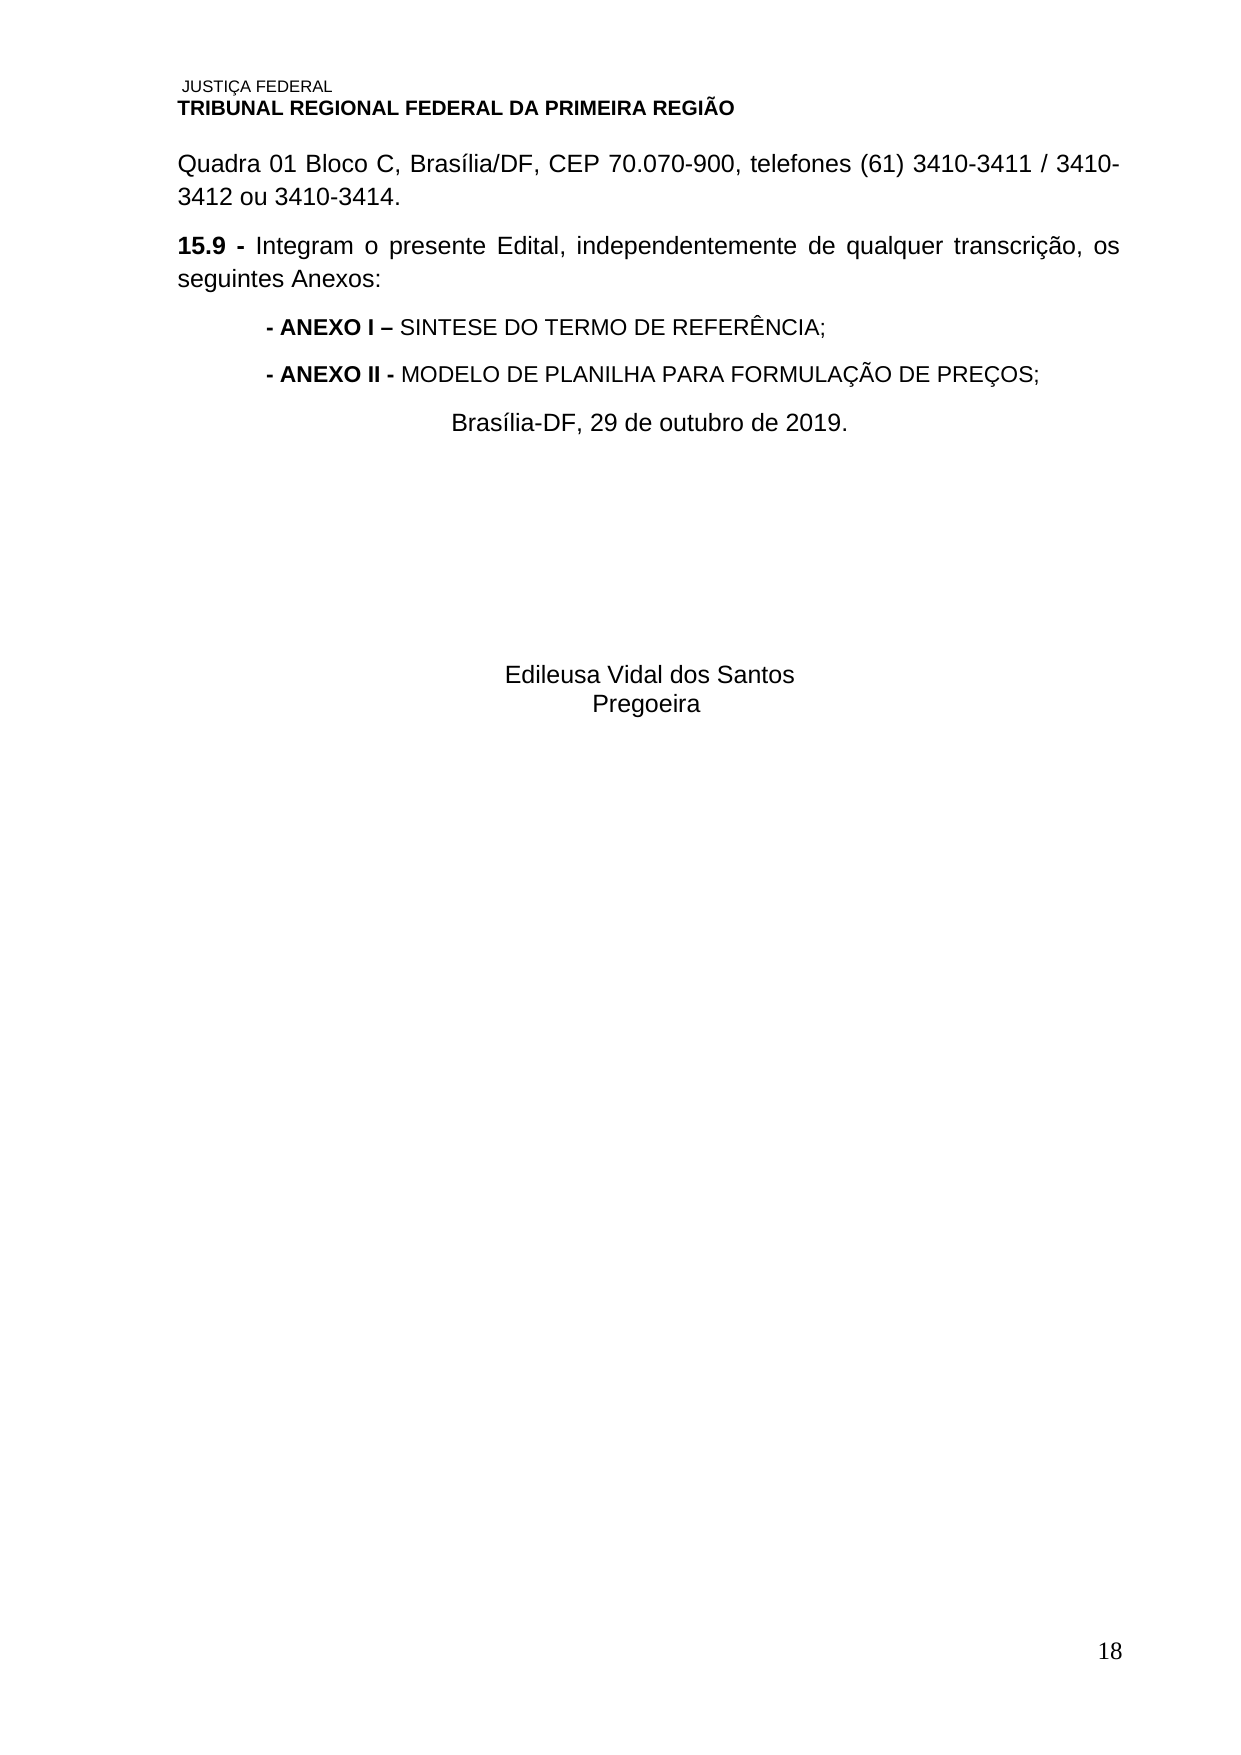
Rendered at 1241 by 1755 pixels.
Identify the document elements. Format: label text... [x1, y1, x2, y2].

text Pregoeira [177, 689, 337, 718]
text - ANEXO II - MODELO DE PLANILHA PARA FORMULAÇÃO DE PREÇOS; [177, 361, 1122, 387]
text Edileusa Vidal dos Santos [177, 660, 337, 689]
text 15.9 - Integram o presente Edital, independentemente de qualquer transcrição, os seguintes Anexos: [177, 231, 1122, 293]
text Pregoeira [1014, 689, 1122, 718]
text Brasília-DF, 29 de outubro de 2019. [177, 408, 1122, 437]
text - ANEXO I – SINTESE DO TERMO DE REFERÊNCIA; [177, 314, 1122, 340]
text Quadra 01 Bloco C, Brasília/DF, CEP 70.070-900, telefones (61) 3410-3411 / 3410-3412 ou 3410-3414. [177, 149, 1122, 210]
text Edileusa Vidal dos Santos [1014, 660, 1122, 689]
